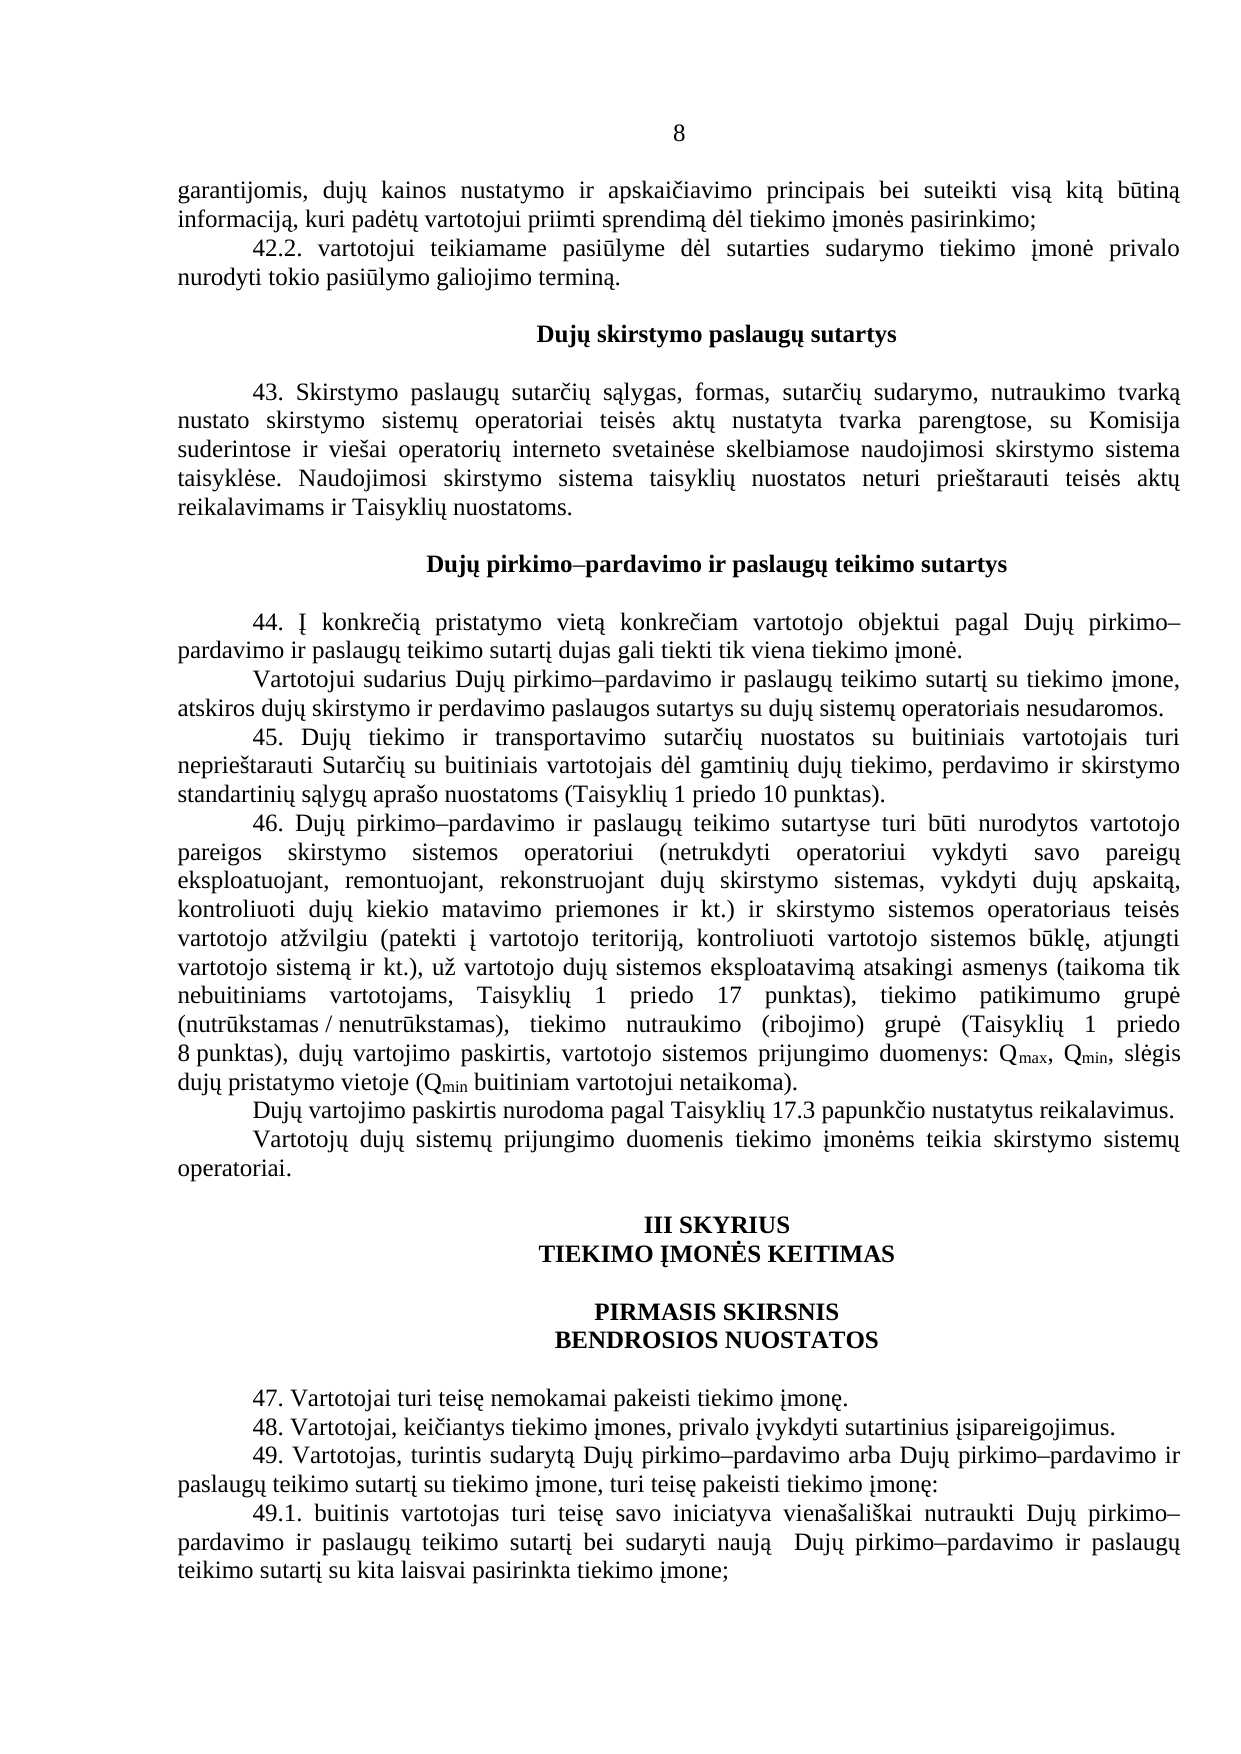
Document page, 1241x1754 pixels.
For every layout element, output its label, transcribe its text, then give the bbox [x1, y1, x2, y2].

text III SKYRIUS [177, 1211, 1181, 1239]
text 44. Į konkrečią pristatymo vietą konkrečiam vartotojo objektui pagal Dujų pirkimo–pardavimo ir paslaugų teikimo sutartį dujas gali tiekti tik viena tiekimo įmonė. [177, 607, 1181, 664]
text 45. Dujų tiekimo ir transportavimo sutarčių nuostatos su buitiniais vartotojais turi neprieštarauti Sutarčių su buitiniais vartotojais dėl gamtinių dujų tiekimo, perdavimo ir skirstymo standartinių sąlygų aprašo nuostatoms (Taisyklių 1 priedo 10 punktas). [177, 722, 1181, 808]
text garantijomis, dujų kainos nustatymo ir apskaičiavimo principais bei suteikti visą kitą būtiną informaciją, kuri padėtų vartotojui priimti sprendimą dėl tiekimo įmonės pasirinkimo; [177, 176, 1181, 233]
text 43. Skirstymo paslaugų sutarčių sąlygas, formas, sutarčių sudarymo, nutraukimo tvarką nustato skirstymo sistemų operatoriai teisės aktų nustatyta tvarka parengtose, su Komisija suderintose ir viešai operatorių interneto svetainėse skelbiamose naudojimosi skirstymo sistema taisyklėse. Naudojimosi skirstymo sistema taisyklių nuostatos neturi prieštarauti teisės aktų reikalavimams ir Taisyklių nuostatoms. [177, 377, 1181, 521]
text PIRMASIS SKIRSNIS [177, 1297, 1181, 1326]
text Dujų skirstymo paslaugų sutartys [177, 319, 1181, 348]
text Vartotojų dujų sistemų prijungimo duomenis tiekimo įmonėms teikia skirstymo sistemų operatoriai. [177, 1124, 1181, 1182]
text Bendrosios nuostatos [177, 1326, 1181, 1354]
text Dujų vartojimo paskirtis nurodoma pagal Taisyklių 17.3 papunkčio nustatytus reikalavimus. [177, 1096, 1181, 1124]
text TIEKIMO ĮMONĖS KEITIMAS [177, 1239, 1181, 1268]
text 49.1. buitinis vartotojas turi teisę savo iniciatyva vienašališkai nutraukti Dujų pirkimo–pardavimo ir paslaugų teikimo sutartį bei sudaryti naują Dujų pirkimo–pardavimo ir paslaugų teikimo sutartį su kita laisvai pasirinkta tiekimo įmone; [177, 1498, 1181, 1584]
text 42.2. vartotojui teikiamame pasiūlyme dėl sutarties sudarymo tiekimo įmonė privalo nurodyti tokio pasiūlymo galiojimo terminą. [177, 233, 1181, 291]
text Vartotojui sudarius Dujų pirkimo–pardavimo ir paslaugų teikimo sutartį su tiekimo įmone, atskiros dujų skirstymo ir perdavimo paslaugos sutartys su dujų sistemų operatoriais nesudaromos. [177, 664, 1181, 722]
text 48. Vartotojai, keičiantys tiekimo įmones, privalo įvykdyti sutartinius įsipareigojimus. [177, 1412, 1181, 1441]
text 46. Dujų pirkimo–pardavimo ir paslaugų teikimo sutartyse turi būti nurodytos vartotojo pareigos skirstymo sistemos operatoriui (netrukdyti operatoriui vykdyti savo pareigų eksploatuojant, remontuojant, rekonstruojant dujų skirstymo sistemas, vykdyti dujų apskaitą, kontroliuoti dujų kiekio matavimo priemones ir kt.) ir skirstymo sistemos operatoriaus teisės vartotojo atžvilgiu (patekti į vartotojo teritoriją, kontroliuoti vartotojo sistemos būklę, atjungti vartotojo sistemą ir kt.), už vartotojo dujų sistemos eksploatavimą atsakingi asmenys (taikoma tik nebuitiniams vartotojams, Taisyklių 1 priedo 17 punktas), tiekimo patikimumo grupė (nutrūkstamas / nenutrūkstamas), tiekimo nutraukimo (ribojimo) grupė (Taisyklių 1 priedo 8 punktas), dujų vartojimo paskirtis, vartotojo sistemos prijungimo duomenys: Qmax, Qmin, slėgis dujų pristatymo vietoje (Qmin buitiniam vartotojui netaikoma). [177, 808, 1181, 1096]
text 47. Vartotojai turi teisę nemokamai pakeisti tiekimo įmonę. [177, 1383, 1181, 1412]
text 49. Vartotojas, turintis sudarytą Dujų pirkimo–pardavimo arba Dujų pirkimo–pardavimo ir paslaugų teikimo sutartį su tiekimo įmone, turi teisę pakeisti tiekimo įmonę: [177, 1441, 1181, 1498]
text Dujų pirkimo–pardavimo ir paslaugų teikimo sutartys [177, 549, 1181, 578]
